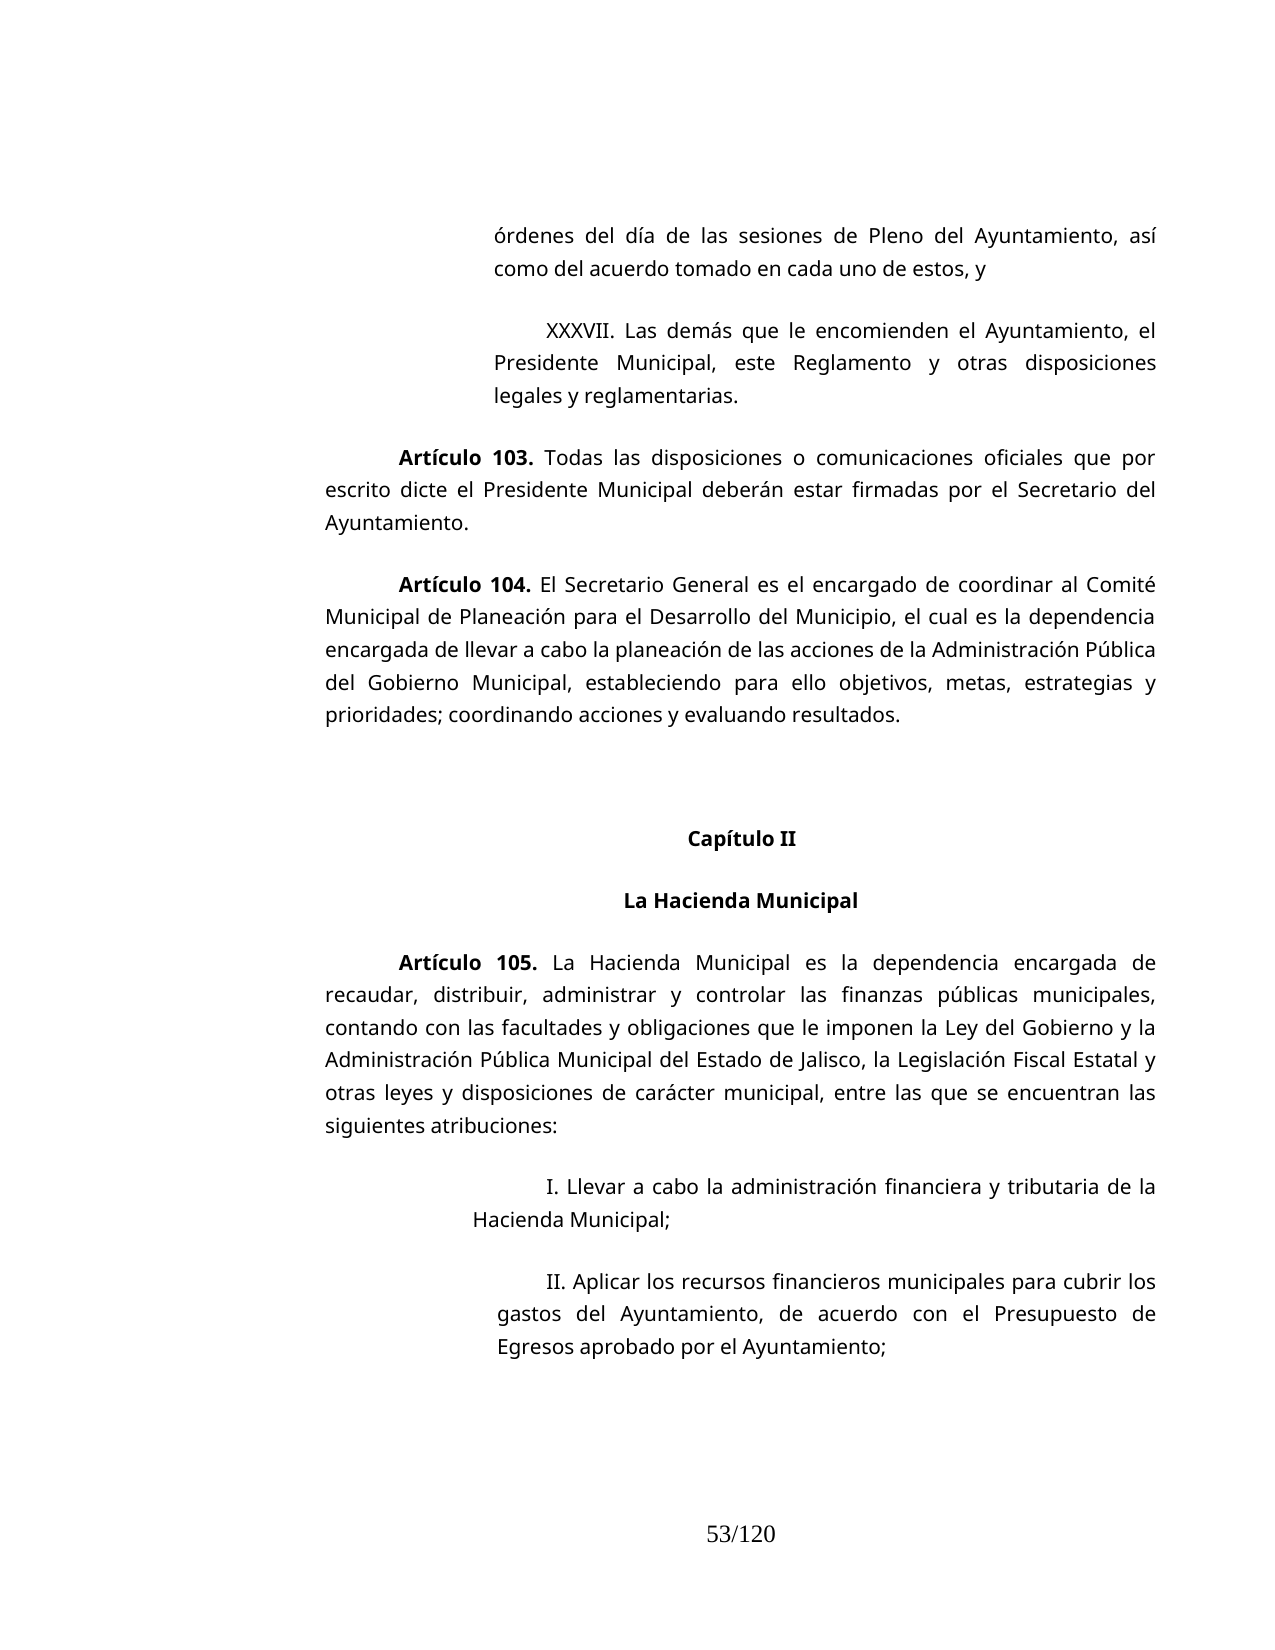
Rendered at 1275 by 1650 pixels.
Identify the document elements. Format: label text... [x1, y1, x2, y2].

text Artículo 104. El Secretario General es el encargado de coordinar al Comité Municipal de Planeación para el Desarrollo del Municipio, el cual es la dependencia encargada de llevar a cabo la planeación de las acciones de la Administración Pública del Gobierno Municipal, estableciendo para ello objetivos, metas, estrategias y prioridades; coordinando acciones y evaluando resultados. [325, 570, 1157, 729]
text XXXVII. Las demás que le encomienden el Ayuntamiento, el Presidente Municipal, este Reglamento y otras disposiciones legales y reglamentarias. [494, 316, 1157, 409]
text Artículo 105. La Hacienda Municipal es la dependencia encargada de recaudar, distribuir, administrar y controlar las finanzas públicas municipales, contando con las facultades y obligaciones que le imponen la Ley del Gobierno y la Administración Pública Municipal del Estado de Jalisco, la Legislación Fiscal Estatal y otras leyes y disposiciones de carácter municipal, entre las que se encuentran las siguientes atribuciones: [325, 948, 1157, 1139]
text La Hacienda Municipal [400, 886, 1082, 914]
text II. Aplicar los recursos financieros municipales para cubrir los gastos del Ayuntamiento, de acuerdo con el Presupuesto de Egresos aprobado por el Ayuntamiento; [497, 1267, 1157, 1361]
text órdenes del día de las sesiones de Pleno del Ayuntamiento, así como del acuerdo tomado en cada uno de estos, y [494, 221, 1157, 282]
text I. Llevar a cabo la administración financiera y tributaria de la Hacienda Municipal; [472, 1172, 1157, 1233]
text Capítulo II [400, 824, 1083, 853]
text Artículo 103. Todas las disposiciones o comunicaciones oficiales que por escrito dicte el Presidente Municipal deberán estar firmadas por el Secretario del Ayuntamiento. [325, 443, 1157, 536]
